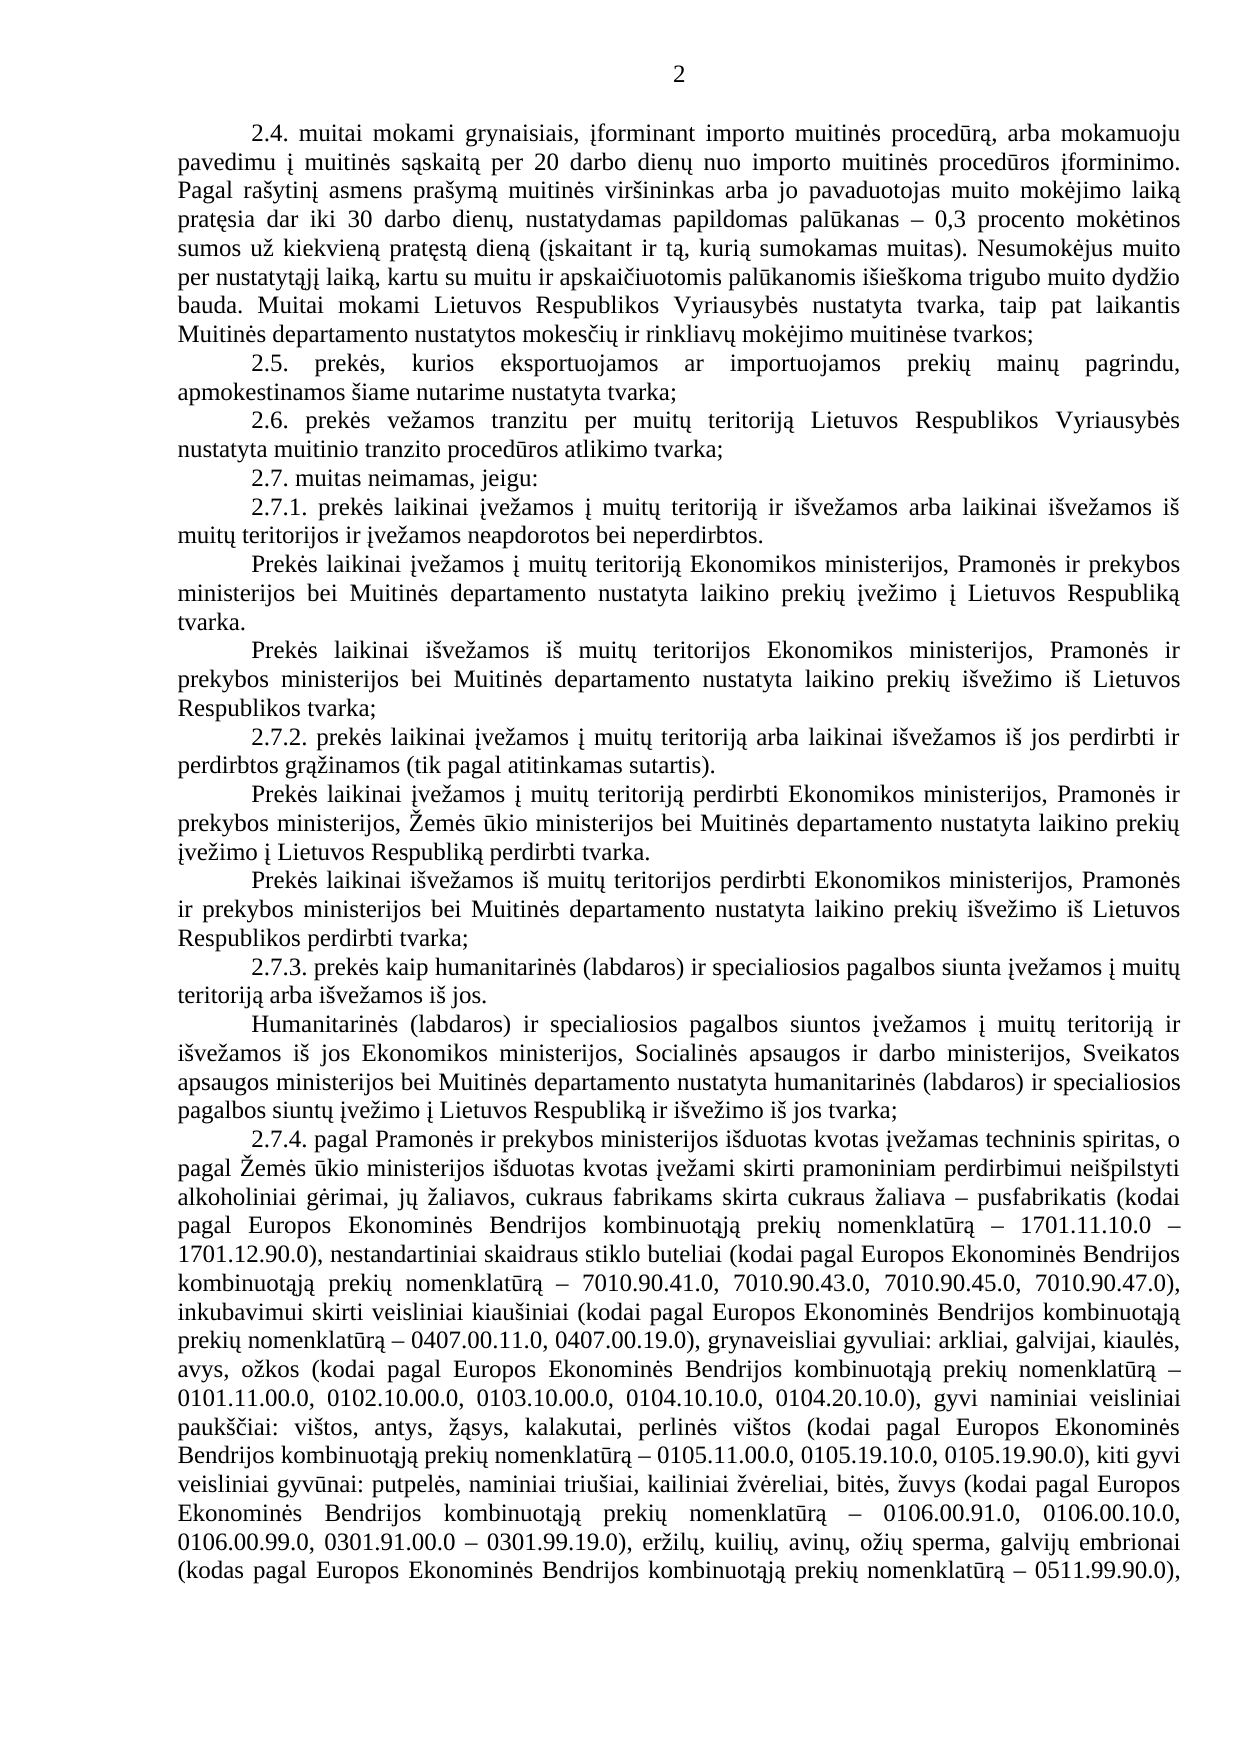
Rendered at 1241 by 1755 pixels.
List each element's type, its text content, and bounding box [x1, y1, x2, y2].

text 2.4. muitai mokami grynaisiais, įforminant importo muitinės procedūrą, arba mokamuoju pavedimu į muitinės sąskaitą per 20 darbo dienų nuo importo muitinės procedūros įforminimo. Pagal rašytinį asmens prašymą muitinės viršininkas arba jo pavaduotojas muito mokėjimo laiką pratęsia dar iki 30 darbo dienų, nustatydamas papildomas palūkanas – 0,3 procento mokėtinos sumos už kiekvieną pratęstą dieną (įskaitant ir tą, kurią sumokamas muitas). Nesumokėjus muito per nustatytąjį laiką, kartu su muitu ir apskaičiuotomis palūkanomis išieškoma trigubo muito dydžio bauda. Muitai mokami Lietuvos Respublikos Vyriausybės nustatyta tvarka, taip pat laikantis Muitinės departamento nustatytos mokesčių ir rinkliavų mokėjimo muitinėse tvarkos; [177, 118, 1181, 348]
text 2.5. prekės, kurios eksportuojamos ar importuojamos prekių mainų pagrindu, apmokestinamos šiame nutarime nustatyta tvarka; [177, 348, 1181, 406]
text Prekės laikinai išvežamos iš muitų teritorijos Ekonomikos ministerijos, Pramonės ir prekybos ministerijos bei Muitinės departamento nustatyta laikino prekių išvežimo iš Lietuvos Respublikos tvarka; [177, 636, 1181, 722]
text Prekės laikinai išvežamos iš muitų teritorijos perdirbti Ekonomikos ministerijos, Pramonės ir prekybos ministerijos bei Muitinės departamento nustatyta laikino prekių išvežimo iš Lietuvos Respublikos perdirbti tvarka; [177, 866, 1181, 952]
text 2.7.2. prekės laikinai įvežamos į muitų teritoriją arba laikinai išvežamos iš jos perdirbti ir perdirbtos grąžinamos (tik pagal atitinkamas sutartis). [177, 722, 1181, 779]
text 2.7.3. prekės kaip humanitarinės (labdaros) ir specialiosios pagalbos siunta įvežamos į muitų teritoriją arba išvežamos iš jos. [177, 952, 1181, 1009]
text 2.6. prekės vežamos tranzitu per muitų teritoriją Lietuvos Respublikos Vyriausybės nustatyta muitinio tranzito procedūros atlikimo tvarka; [177, 406, 1181, 463]
text Prekės laikinai įvežamos į muitų teritoriją perdirbti Ekonomikos ministerijos, Pramonės ir prekybos ministerijos, Žemės ūkio ministerijos bei Muitinės departamento nustatyta laikino prekių įvežimo į Lietuvos Respubliką perdirbti tvarka. [177, 779, 1181, 866]
text 2.7.1. prekės laikinai įvežamos į muitų teritoriją ir išvežamos arba laikinai išvežamos iš muitų teritorijos ir įvežamos neapdorotos bei neperdirbtos. [177, 492, 1181, 549]
text 2.7. muitas neimamas, jeigu: [177, 463, 1181, 492]
text Humanitarinės (labdaros) ir specialiosios pagalbos siuntos įvežamos į muitų teritoriją ir išvežamos iš jos Ekonomikos ministerijos, Socialinės apsaugos ir darbo ministerijos, Sveikatos apsaugos ministerijos bei Muitinės departamento nustatyta humanitarinės (labdaros) ir specialiosios pagalbos siuntų įvežimo į Lietuvos Respubliką ir išvežimo iš jos tvarka; [177, 1009, 1181, 1124]
text Prekės laikinai įvežamos į muitų teritoriją Ekonomikos ministerijos, Pramonės ir prekybos ministerijos bei Muitinės departamento nustatyta laikino prekių įvežimo į Lietuvos Respubliką tvarka. [177, 549, 1181, 636]
text 2.7.4. pagal Pramonės ir prekybos ministerijos išduotas kvotas įvežamas techninis spiritas, o pagal Žemės ūkio ministerijos išduotas kvotas įvežami skirti pramoniniam perdirbimui neišpilstyti alkoholiniai gėrimai, jų žaliavos, cukraus fabrikams skirta cukraus žaliava – pusfabrikatis (kodai pagal Europos Ekonominės Bendrijos kombinuotąją prekių nomenklatūrą – 1701.11.10.0 – 1701.12.90.0), nestandartiniai skaidraus stiklo buteliai (kodai pagal Europos Ekonominės Bendrijos kombinuotąją prekių nomenklatūrą – 7010.90.41.0, 7010.90.43.0, 7010.90.45.0, 7010.90.47.0), inkubavimui skirti veisliniai kiaušiniai (kodai pagal Europos Ekonominės Bendrijos kombinuotąją prekių nomenklatūrą – 0407.00.11.0, 0407.00.19.0), grynaveisliai gyvuliai: arkliai, galvijai, kiaulės, avys, ožkos (kodai pagal Europos Ekonominės Bendrijos kombinuotąją prekių nomenklatūrą – 0101.11.00.0, 0102.10.00.0, 0103.10.00.0, 0104.10.10.0, 0104.20.10.0), gyvi naminiai veisliniai paukščiai: vištos, antys, žąsys, kalakutai, perlinės vištos (kodai pagal Europos Ekonominės Bendrijos kombinuotąją prekių nomenklatūrą – 0105.11.00.0, 0105.19.10.0, 0105.19.90.0), kiti gyvi veisliniai gyvūnai: putpelės, naminiai triušiai, kailiniai žvėreliai, bitės, žuvys (kodai pagal Europos Ekonominės Bendrijos kombinuotąją prekių nomenklatūrą – 0106.00.91.0, 0106.00.10.0, 0106.00.99.0, 0301.91.00.0 – 0301.99.19.0), eržilų, kuilių, avinų, ožių sperma, galvijų embrionai (kodas pagal Europos Ekonominės Bendrijos kombinuotąją prekių nomenklatūrą – 0511.99.90.0), [177, 1124, 1181, 1584]
